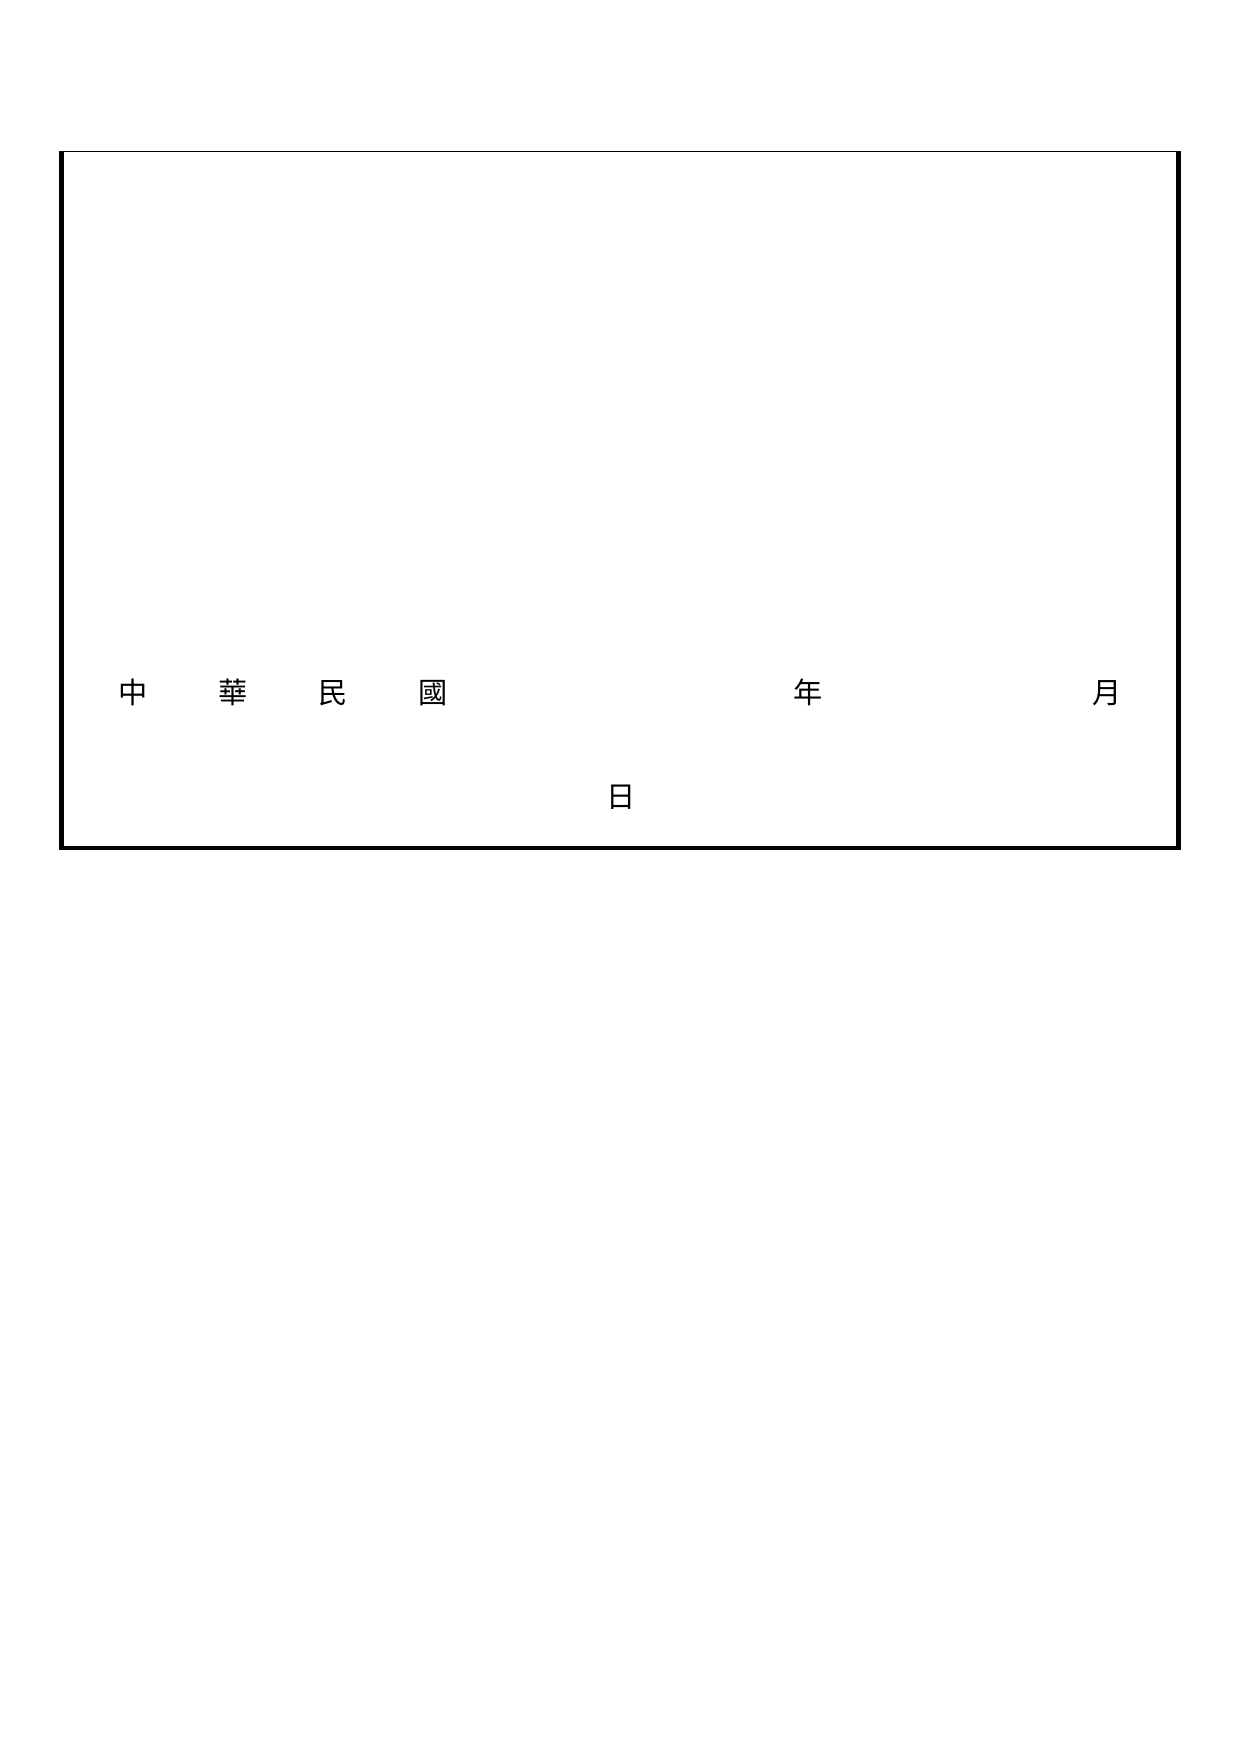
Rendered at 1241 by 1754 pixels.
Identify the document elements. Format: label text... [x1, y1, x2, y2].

table_cell 中 華 民 國 年 月 日 [64, 152, 1176, 846]
